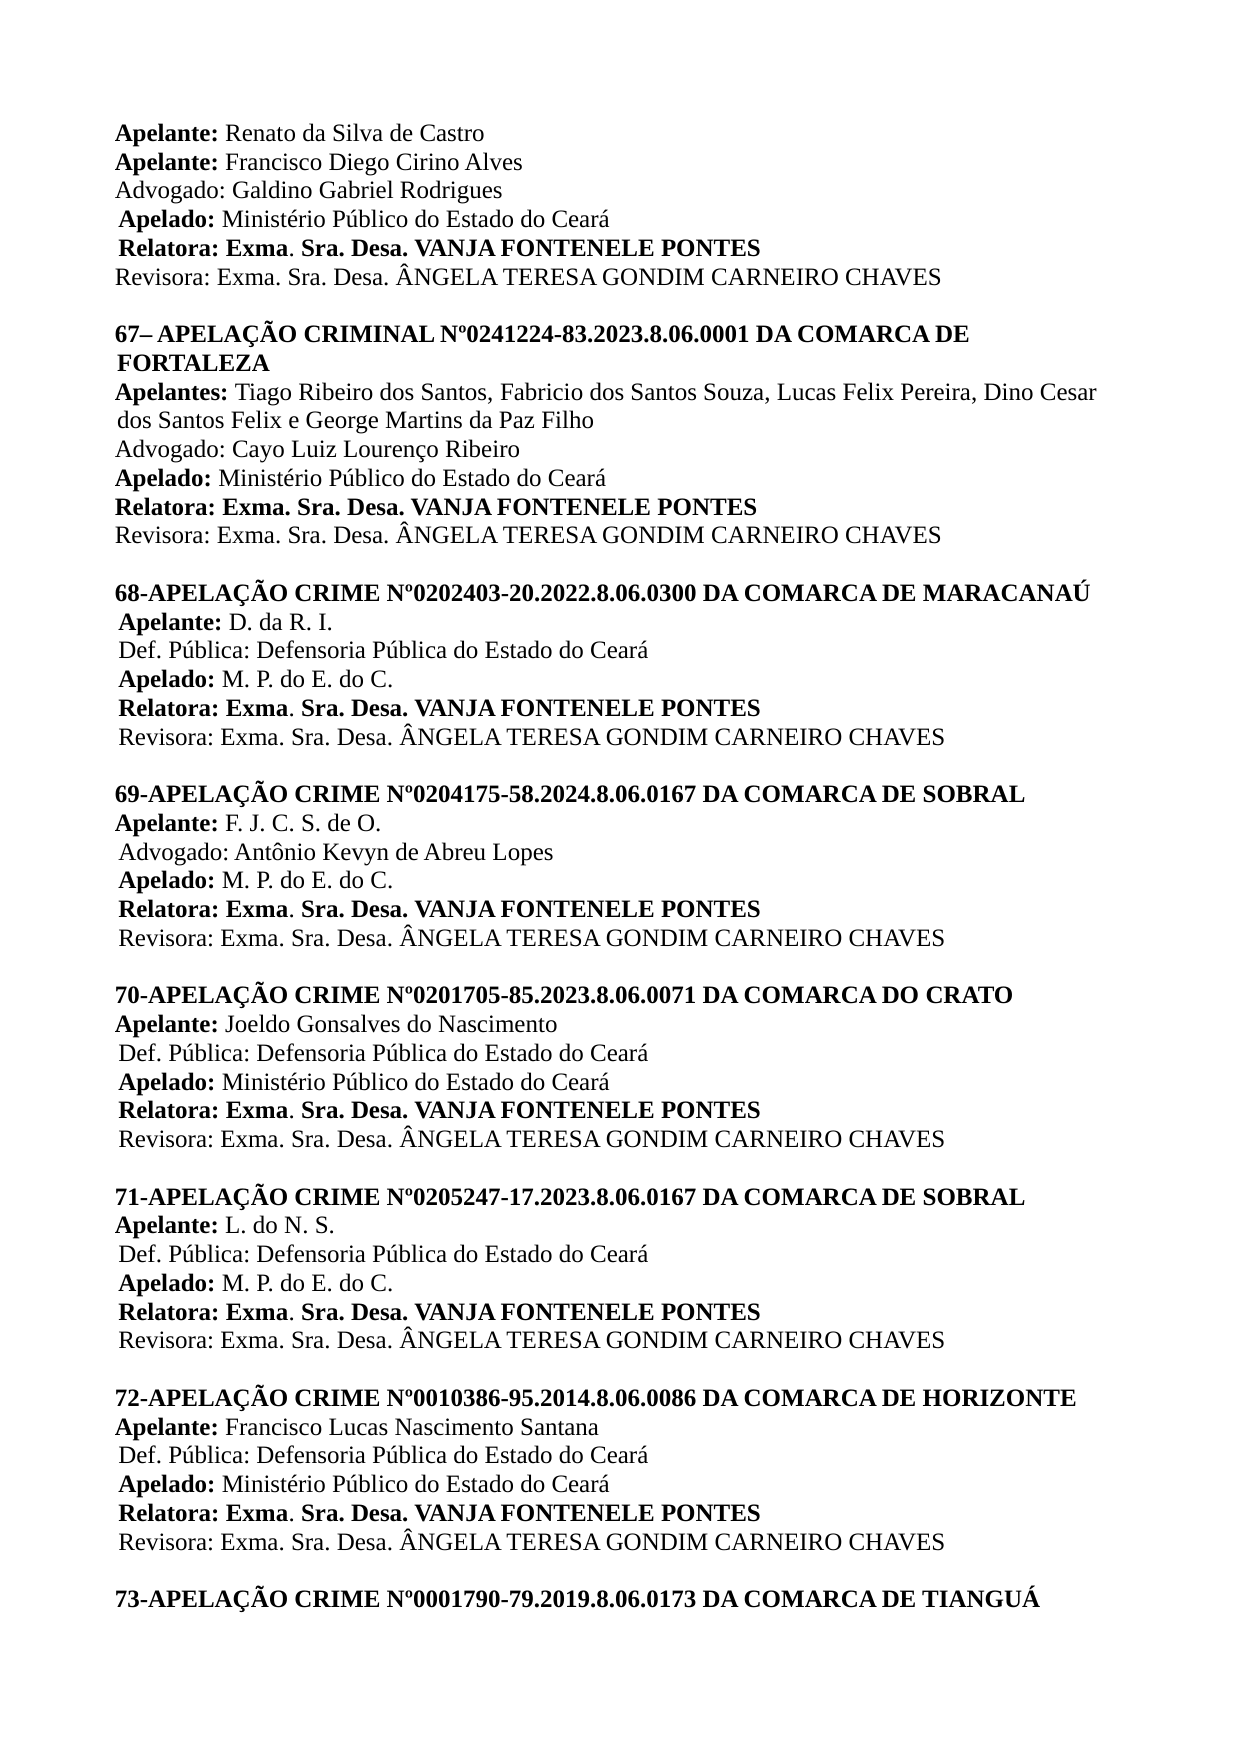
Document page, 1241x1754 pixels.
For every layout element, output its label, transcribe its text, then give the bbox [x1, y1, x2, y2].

text Apelado: Ministério Público do Estado do Ceará [118, 1067, 1122, 1096]
text Revisora: Exma. Sra. Desa. ÂNGELA TERESA GONDIM CARNEIRO CHAVES [118, 722, 1122, 751]
text Revisora: Exma. Sra. Desa. ÂNGELA TERESA GONDIM CARNEIRO CHAVES [118, 923, 1122, 952]
text Apelado: M. P. do E. do C. [118, 664, 1122, 693]
text 73-APELAÇÃO CRIME Nº0001790-79.2019.8.06.0173 DA COMARCA DE TIANGUÁ [114, 1584, 1122, 1613]
text Def. Pública: Defensoria Pública do Estado do Ceará [118, 1441, 1122, 1469]
text Revisora: Exma. Sra. Desa. ÂNGELA TERESA GONDIM CARNEIRO CHAVES [118, 1124, 1122, 1153]
text Def. Pública: Defensoria Pública do Estado do Ceará [118, 1239, 1122, 1268]
text 68-APELAÇÃO CRIME Nº0202403-20.2022.8.06.0300 DA COMARCA DE MARACANAÚ [114, 578, 1122, 607]
text Apelante: L. do N. S. [114, 1211, 1122, 1239]
text Relatora: Exma. Sra. Desa. VANJA FONTENELE PONTES [118, 1096, 1122, 1124]
text Def. Pública: Defensoria Pública do Estado do Ceará [118, 1038, 1122, 1067]
text Revisora: Exma. Sra. Desa. ÂNGELA TERESA GONDIM CARNEIRO CHAVES [114, 262, 1122, 291]
text Apelado: Ministério Público do Estado do Ceará [118, 1469, 1122, 1498]
text 72-APELAÇÃO CRIME Nº0010386-95.2014.8.06.0086 DA COMARCA DE HORIZONTE [114, 1383, 1122, 1412]
text Apelado: M. P. do E. do C. [118, 1268, 1122, 1297]
text 69-APELAÇÃO CRIME Nº0204175-58.2024.8.06.0167 DA COMARCA DE SOBRAL [114, 779, 1122, 808]
text Relatora: Exma. Sra. Desa. VANJA FONTENELE PONTES [118, 894, 1122, 923]
text Revisora: Exma. Sra. Desa. ÂNGELA TERESA GONDIM CARNEIRO CHAVES [118, 1527, 1122, 1556]
text Apelante: F. J. C. S. de O. [114, 808, 1122, 837]
text Revisora: Exma. Sra. Desa. ÂNGELA TERESA GONDIM CARNEIRO CHAVES [114, 521, 1122, 549]
text Apelante: Francisco Lucas Nascimento Santana [114, 1412, 1122, 1441]
text Apelantes: Tiago Ribeiro dos Santos, Fabricio dos Santos Souza, Lucas Felix Pereira, Dino Cesar dos Santos Felix e George Martins da Paz Filho [114, 377, 1122, 434]
text Apelado: M. P. do E. do C. [118, 866, 1122, 894]
text Relatora: Exma. Sra. Desa. VANJA FONTENELE PONTES [118, 233, 1122, 262]
text Apelante: D. da R. I. [118, 607, 1122, 636]
text Relatora: Exma. Sra. Desa. VANJA FONTENELE PONTES [118, 1498, 1122, 1527]
text Advogado: Galdino Gabriel Rodrigues [114, 176, 1122, 204]
text 71-APELAÇÃO CRIME Nº0205247-17.2023.8.06.0167 DA COMARCA DE SOBRAL [114, 1182, 1122, 1211]
text Apelado: Ministério Público do Estado do Ceará [118, 204, 1122, 233]
text Advogado: Cayo Luiz Lourenço Ribeiro [114, 434, 1122, 463]
text Relatora: Exma. Sra. Desa. VANJA FONTENELE PONTES [118, 1297, 1122, 1326]
text Revisora: Exma. Sra. Desa. ÂNGELA TERESA GONDIM CARNEIRO CHAVES [118, 1326, 1122, 1354]
text 70-APELAÇÃO CRIME Nº0201705-85.2023.8.06.0071 DA COMARCA DO CRATO [114, 981, 1122, 1009]
text Advogado: Antônio Kevyn de Abreu Lopes [118, 837, 1122, 866]
text Apelante: Francisco Diego Cirino Alves [114, 147, 1122, 176]
text 67– APELAÇÃO CRIMINAL Nº0241224-83.2023.8.06.0001 DA COMARCA DE FORTALEZA [114, 319, 1122, 377]
text Relatora: Exma. Sra. Desa. VANJA FONTENELE PONTES [114, 492, 1122, 521]
text Relatora: Exma. Sra. Desa. VANJA FONTENELE PONTES [118, 693, 1122, 722]
text Apelante: Renato da Silva de Castro [114, 118, 1122, 147]
text Apelante: Joeldo Gonsalves do Nascimento [114, 1009, 1122, 1038]
text Apelado: Ministério Público do Estado do Ceará [114, 463, 1122, 492]
text Def. Pública: Defensoria Pública do Estado do Ceará [118, 636, 1122, 664]
